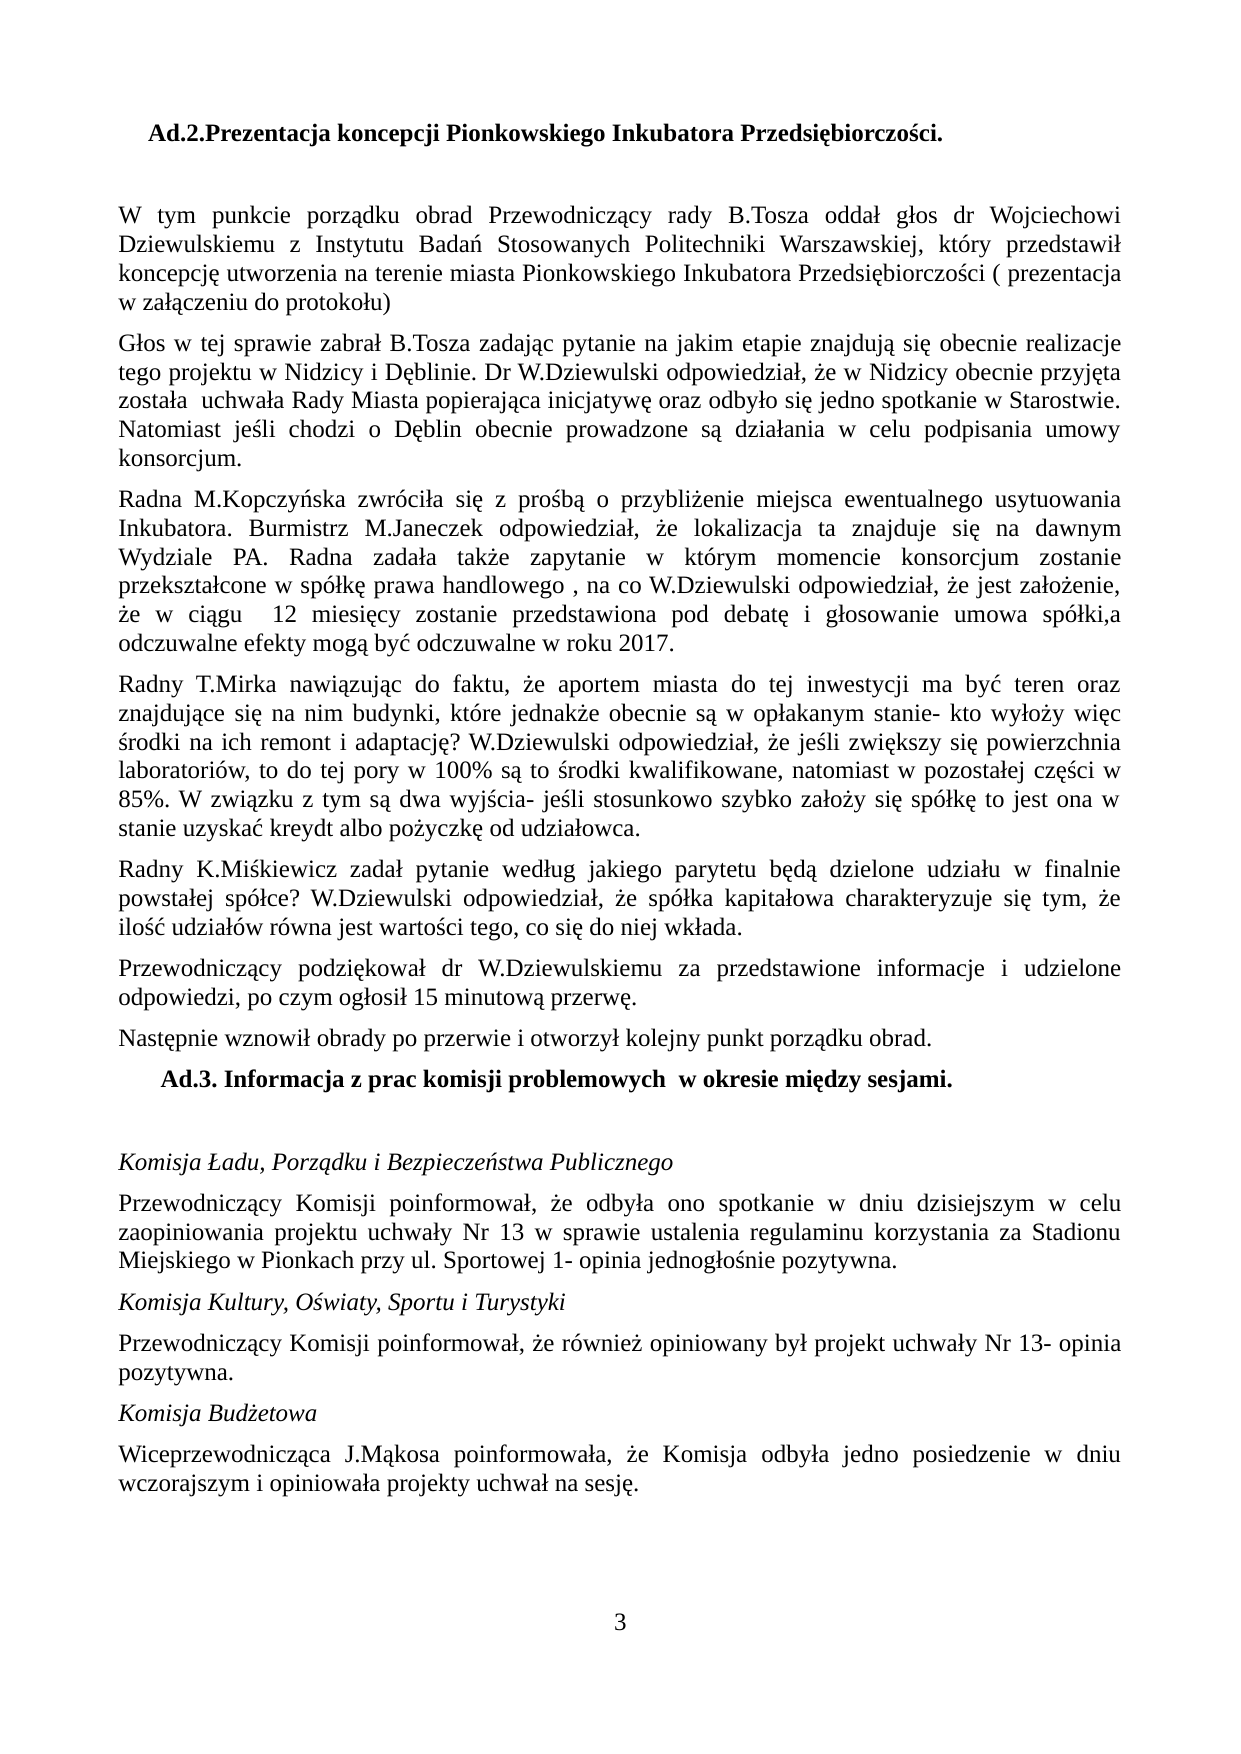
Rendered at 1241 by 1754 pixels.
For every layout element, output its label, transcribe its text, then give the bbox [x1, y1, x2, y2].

text Radny T.Mirka nawiązując do faktu, że aportem miasta do tej inwestycji ma być teren oraz znajdujące się na nim budynki, które jednakże obecnie są w opłakanym stanie- kto wyłoży więc środki na ich remont i adaptację? W.Dziewulski odpowiedział, że jeśli zwiększy się powierzchnia laboratoriów, to do tej pory w 100% są to środki kwalifikowane, natomiast w pozostałej części w 85%. W związku z tym są dwa wyjścia- jeśli stosunkowo szybko założy się spółkę to jest ona w stanie uzyskać kreydt albo pożyczkę od udziałowca. [118, 669, 1122, 842]
text Komisja Budżetowa [118, 1398, 1122, 1427]
text Ad.2.Prezentacja koncepcji Pionkowskiego Inkubatora Przedsiębiorczości. [118, 118, 1122, 147]
text W tym punkcie porządku obrad Przewodniczący rady B.Tosza oddał głos dr Wojciechowi Dziewulskiemu z Instytutu Badań Stosowanych Politechniki Warszawskiej, który przedstawił koncepcję utworzenia na terenie miasta Pionkowskiego Inkubatora Przedsiębiorczości ( prezentacja w załączeniu do protokołu) [118, 201, 1122, 316]
text Wiceprzewodnicząca J.Mąkosa poinformowała, że Komisja odbyła jedno posiedzenie w dniu wczorajszym i opiniowała projekty uchwał na sesję. [118, 1439, 1122, 1497]
text Przewodniczący Komisji poinformował, że odbyła ono spotkanie w dniu dzisiejszym w celu zaopiniowania projektu uchwały Nr 13 w sprawie ustalenia regulaminu korzystania za Stadionu Miejskiego w Pionkach przy ul. Sportowej 1- opinia jednogłośnie pozytywna. [118, 1188, 1122, 1274]
text Radny K.Miśkiewicz zadał pytanie według jakiego parytetu będą dzielone udziału w finalnie powstałej spółce? W.Dziewulski odpowiedział, że spółka kapitałowa charakteryzuje się tym, że ilość udziałów równa jest wartości tego, co się do niej wkłada. [118, 854, 1122, 941]
text Przewodniczący Komisji poinformował, że również opiniowany był projekt uchwały Nr 13- opinia pozytywna. [118, 1328, 1122, 1386]
text Komisja Ładu, Porządku i Bezpieczeństwa Publicznego [118, 1147, 1122, 1176]
text Ad.3. Informacja z prac komisji problemowych w okresie między sesjami. [118, 1064, 1122, 1093]
text Głos w tej sprawie zabrał B.Tosza zadając pytanie na jakim etapie znajdują się obecnie realizacje tego projektu w Nidzicy i Dęblinie. Dr W.Dziewulski odpowiedział, że w Nidzicy obecnie przyjęta została uchwała Rady Miasta popierająca inicjatywę oraz odbyło się jedno spotkanie w Starostwie. Natomiast jeśli chodzi o Dęblin obecnie prowadzone są działania w celu podpisania umowy konsorcjum. [118, 328, 1122, 472]
text Następnie wznowił obrady po przerwie i otworzył kolejny punkt porządku obrad. [118, 1023, 1122, 1052]
text Komisja Kultury, Oświaty, Sportu i Turystyki [118, 1287, 1122, 1316]
text Radna M.Kopczyńska zwróciła się z prośbą o przybliżenie miejsca ewentualnego usytuowania Inkubatora. Burmistrz M.Janeczek odpowiedział, że lokalizacja ta znajduje się na dawnym Wydziale PA. Radna zadała także zapytanie w którym momencie konsorcjum zostanie przekształcone w spółkę prawa handlowego , na co W.Dziewulski odpowiedział, że jest założenie, że w ciągu 12 miesięcy zostanie przedstawiona pod debatę i głosowanie umowa spółki,a odczuwalne efekty mogą być odczuwalne w roku 2017. [118, 484, 1122, 657]
text Przewodniczący podziękował dr W.Dziewulskiemu za przedstawione informacje i udzielone odpowiedzi, po czym ogłosił 15 minutową przerwę. [118, 953, 1122, 1011]
